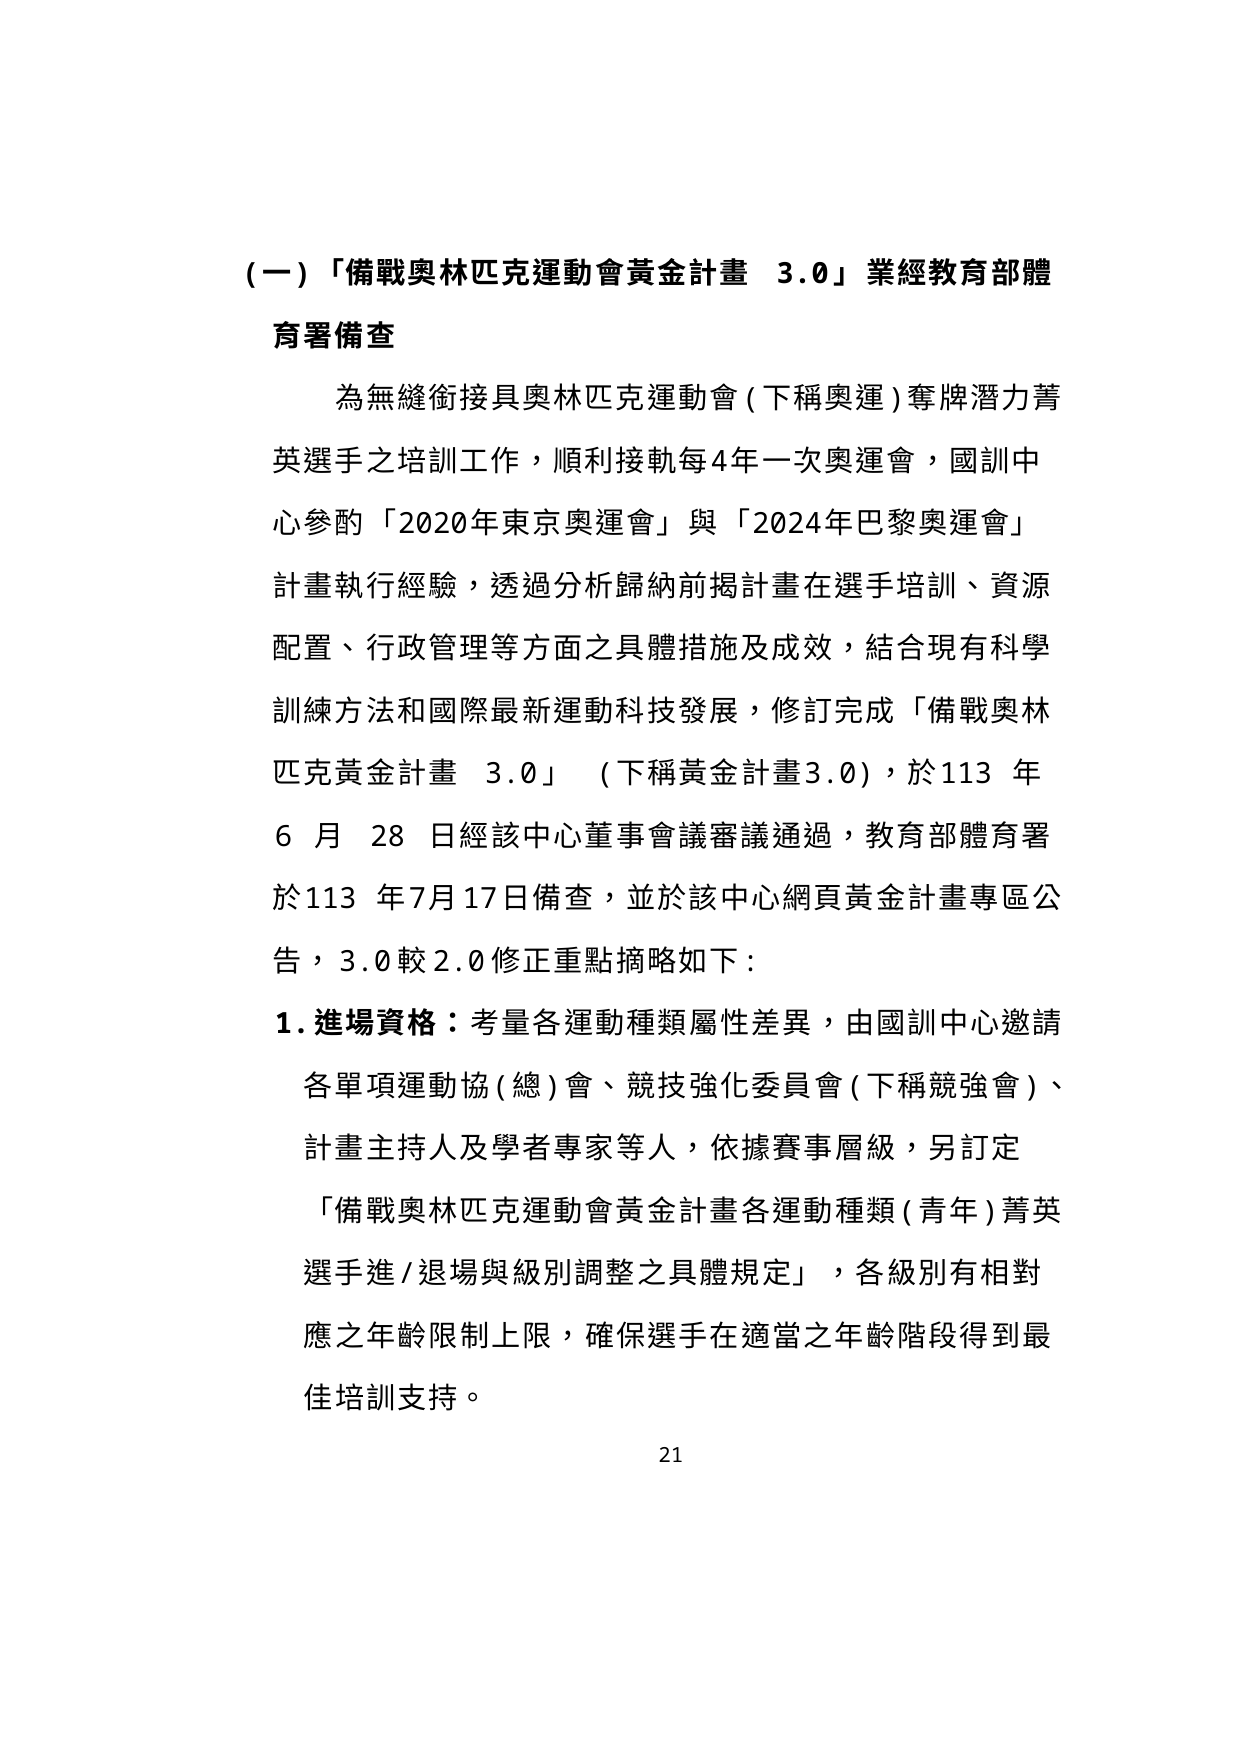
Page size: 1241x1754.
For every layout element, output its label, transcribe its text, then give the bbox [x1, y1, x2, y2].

text 為無縫銜接具奧林匹克運動會(下稱奧運)奪牌潛力菁英選手之培訓工作，順利接軌每4年一次奧運會，國訓中心參酌「2020年東京奧運會」與「2024年巴黎奧運會」計畫執行經驗，透過分析歸納前揭計畫在選手培訓、資源配置、行政管理等方面之具體措施及成效，結合現有科學訓練方法和國際最新運動科技發展，修訂完成「備戰奧林匹克黃金計畫 3.0」 (下稱黃金計畫3.0)，於113 年 6 月 28 日經該中心董事會議審議通過，教育部體育署於113 年7月17日備查，並於該中心網頁黃金計畫專區公告，3.0較2.0修正重點摘略如下: [266, 354, 1063, 979]
text (一)「備戰奧林匹克運動會黃金計畫 3.0」業經教育部體育署備查 [236, 229, 1063, 354]
text 1.進場資格：考量各運動種類屬性差異，由國訓中心邀請各單項運動協(總)會、競技強化委員會(下稱競強會)、計畫主持人及學者專家等人，依據賽事層級，另訂定「備戰奧林匹克運動會黃金計畫各運動種類(青年)菁英選手進/退場與級別調整之具體規定」，各級別有相對應之年齡限制上限，確保選手在適當之年齡階段得到最佳培訓支持。 [266, 979, 1063, 1417]
